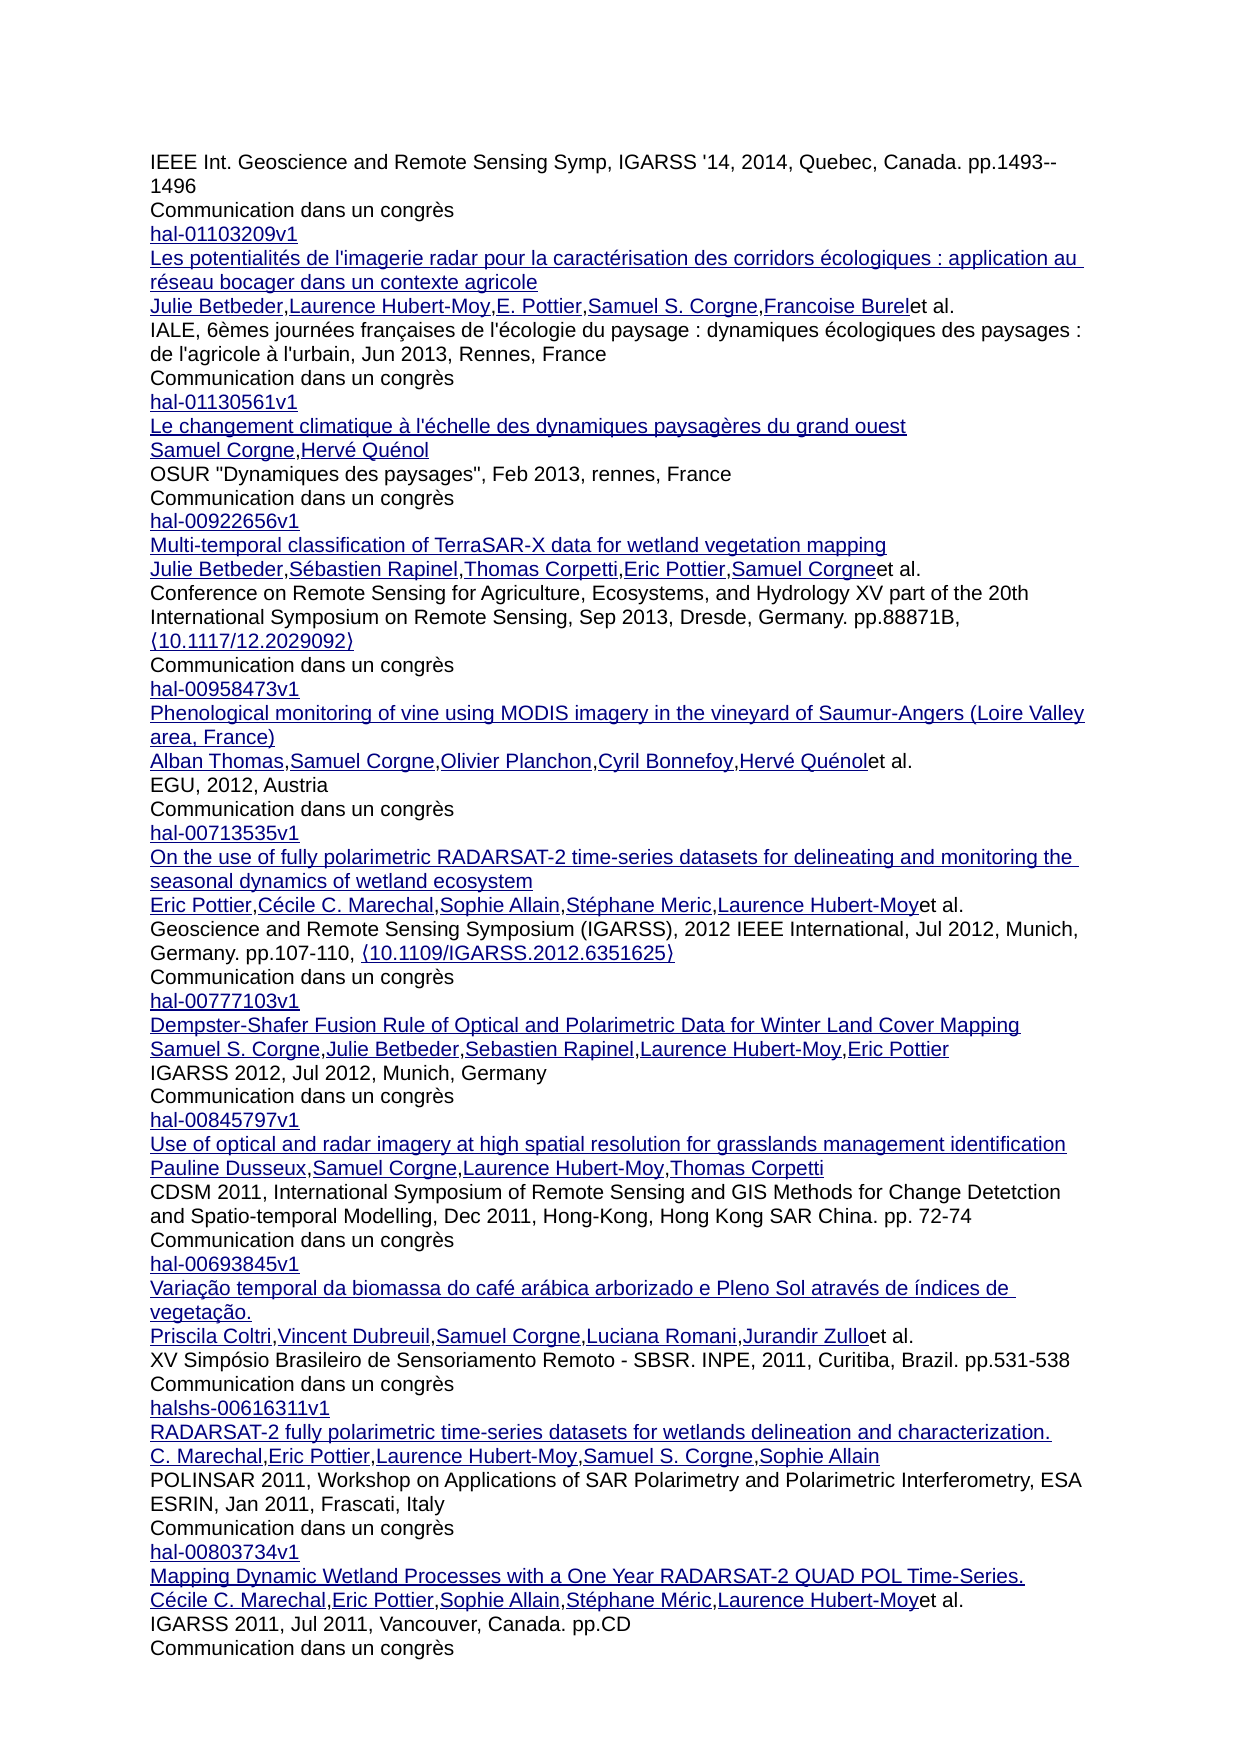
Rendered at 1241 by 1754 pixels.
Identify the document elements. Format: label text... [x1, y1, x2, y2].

table_cell RADARSAT-2 fully polarimetric time-series datasets for wetlands delineation and characterization. C. Marechal,Eric Pottier,Laurence Hubert-Moy,Samuel S. Corgne,Sophie Allain POLINSAR 2011, Workshop on Applications of SAR Polarimetry and Polarimetric Interferometry, ESA ESRIN, Jan 2011, Frascati, Italy Communication dans un congrès hal-00803734v1 [150, 1420, 1090, 1563]
table_cell Le changement climatique à l'échelle des dynamiques paysagères du grand ouest Samuel Corgne,Hervé Quénol OSUR "Dynamiques des paysages", Feb 2013, rennes, France Communication dans un congrès hal-00922656v1 [150, 414, 1090, 533]
table_cell On the use of fully polarimetric RADARSAT-2 time-series datasets for delineating and monitoring the seasonal dynamics of wetland ecosystem Eric Pottier,Cécile C. Marechal,Sophie Allain,Stéphane Meric,Laurence Hubert-Moyet al. Geoscience and Remote Sensing Symposium (IGARSS), 2012 IEEE International, Jul 2012, Munich, Germany. pp.107-110, ⟨10.1109/IGARSS.2012.6351625⟩ Communication dans un congrès hal-00777103v1 [150, 845, 1090, 1012]
table_cell Les potentialités de l'imagerie radar pour la caractérisation des corridors écologiques : application au réseau bocager dans un contexte agricole Julie Betbeder,Laurence Hubert-Moy,E. Pottier,Samuel S. Corgne,Francoise Burelet al. IALE, 6èmes journées françaises de l'écologie du paysage : dynamiques écologiques des paysages : de l'agricole à l'urbain, Jun 2013, Rennes, France Communication dans un congrès hal-01130561v1 [150, 246, 1090, 413]
table_cell Multi-temporal classification of TerraSAR-X data for wetland vegetation mapping Julie Betbeder,Sébastien Rapinel,Thomas Corpetti,Eric Pottier,Samuel Corgneet al. Conference on Remote Sensing for Agriculture, Ecosystems, and Hydrology XV part of the 20th International Symposium on Remote Sensing, Sep 2013, Dresde, Germany. pp.88871B, ⟨10.1117/12.2029092⟩ Communication dans un congrès hal-00958473v1 [150, 533, 1090, 701]
table_cell Mapping Dynamic Wetland Processes with a One Year RADARSAT-2 QUAD POL Time-Series. Cécile C. Marechal,Eric Pottier,Sophie Allain,Stéphane Méric,Laurence Hubert-Moyet al. IGARSS 2011, Jul 2011, Vancouver, Canada. pp.CD Communication dans un congrès [150, 1564, 1090, 1659]
table_cell IEEE Int. Geoscience and Remote Sensing Symp, IGARSS '14, 2014, Quebec, Canada. pp.1493--1496 Communication dans un congrès hal-01103209v1 [150, 150, 1090, 246]
table_cell Variação temporal da biomassa do café arábica arborizado e Pleno Sol através de índices de vegetação. Priscila Coltri,Vincent Dubreuil,Samuel Corgne,Luciana Romani,Jurandir Zulloet al. XV Simpósio Brasileiro de Sensoriamento Remoto - SBSR. INPE, 2011, Curitiba, Brazil. pp.531-538 Communication dans un congrès halshs-00616311v1 [150, 1276, 1090, 1420]
table_cell Dempster-Shafer Fusion Rule of Optical and Polarimetric Data for Winter Land Cover Mapping Samuel S. Corgne,Julie Betbeder,Sebastien Rapinel,Laurence Hubert-Moy,Eric Pottier IGARSS 2012, Jul 2012, Munich, Germany Communication dans un congrès hal-00845797v1 [150, 1013, 1090, 1132]
table_cell Use of optical and radar imagery at high spatial resolution for grasslands management identification Pauline Dusseux,Samuel Corgne,Laurence Hubert-Moy,Thomas Corpetti CDSM 2011, International Symposium of Remote Sensing and GIS Methods for Change Detetction and Spatio-temporal Modelling, Dec 2011, Hong-Kong, Hong Kong SAR China. pp. 72-74 Communication dans un congrès hal-00693845v1 [150, 1132, 1090, 1276]
table_cell Phenological monitoring of vine using MODIS imagery in the vineyard of Saumur-Angers (Loire Valley area, France) Alban Thomas,Samuel Corgne,Olivier Planchon,Cyril Bonnefoy,Hervé Quénolet al. EGU, 2012, Austria Communication dans un congrès hal-00713535v1 [150, 701, 1090, 845]
